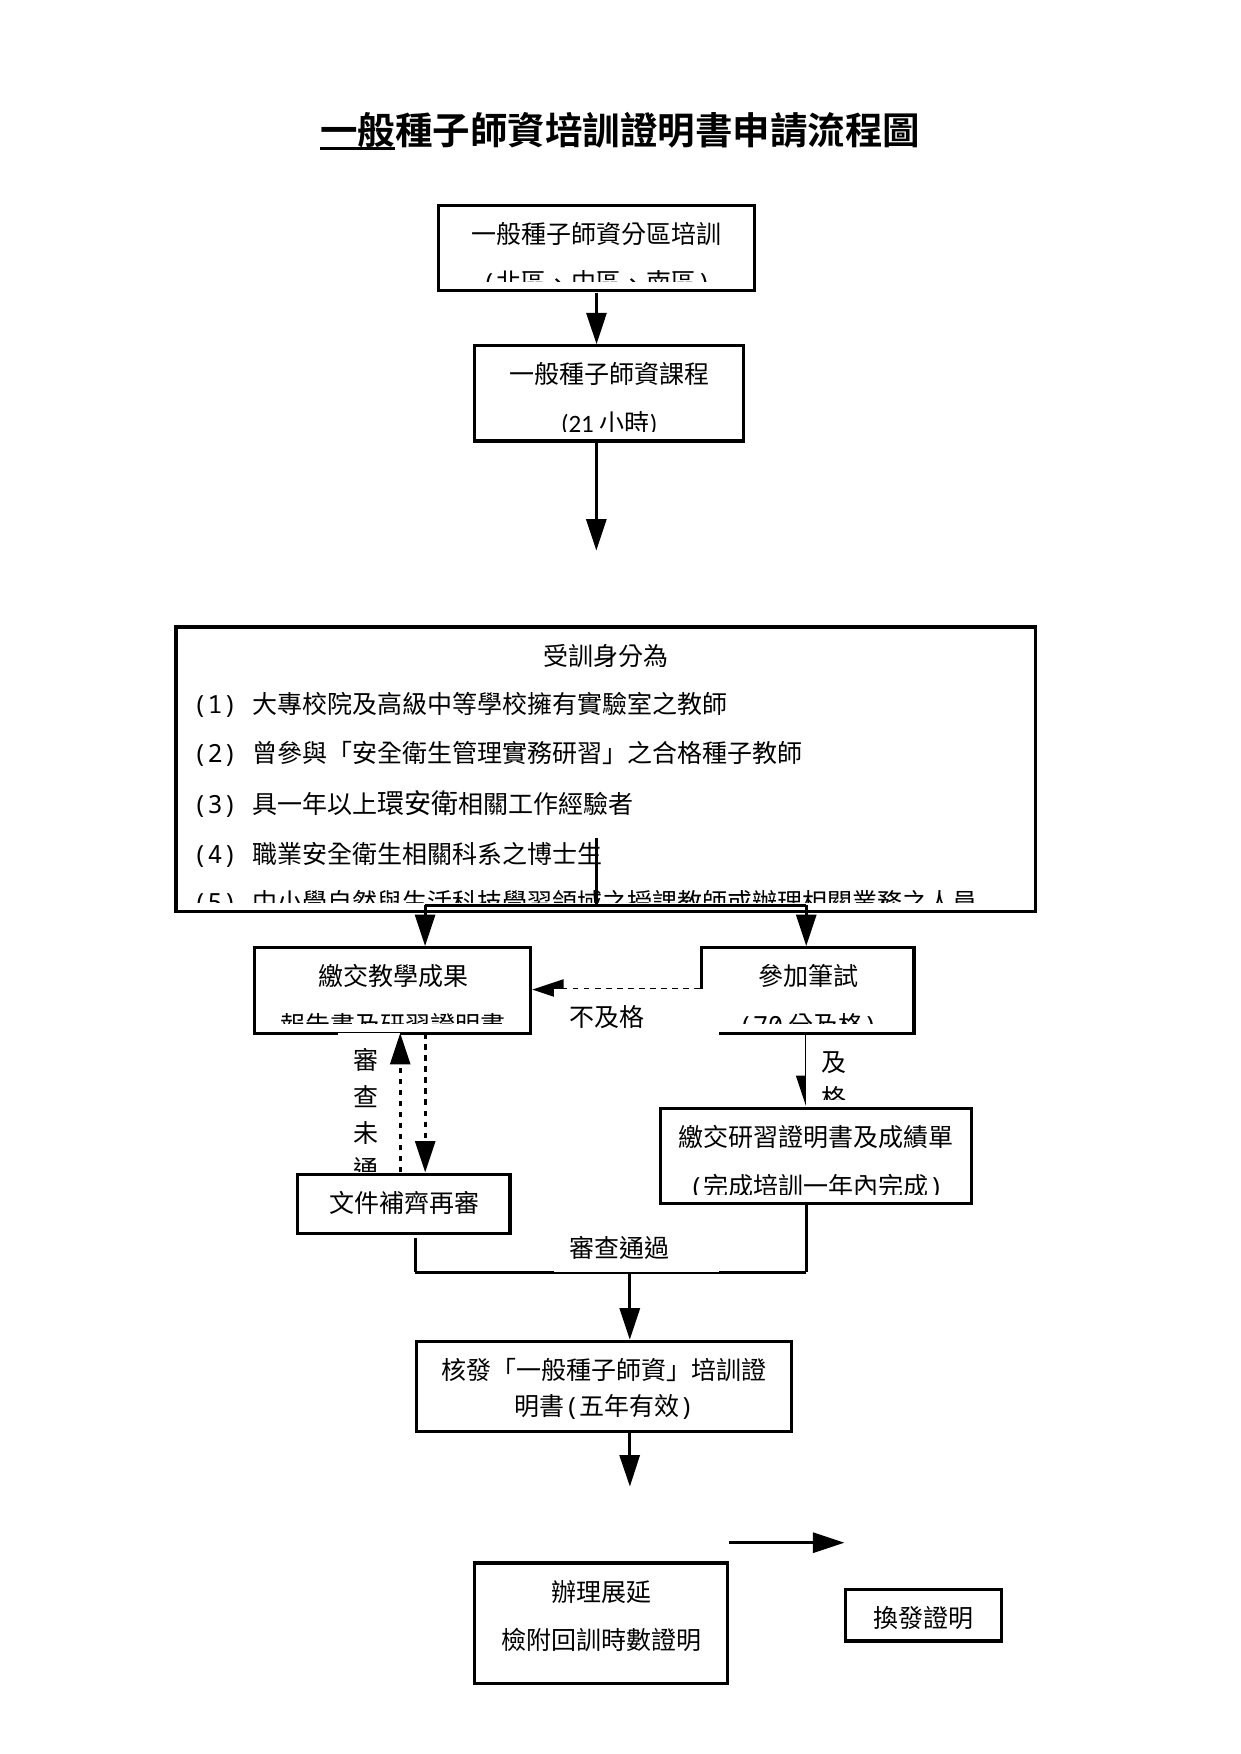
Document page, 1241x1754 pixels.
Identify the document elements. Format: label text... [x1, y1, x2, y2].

text 受訓身分為 [192, 636, 1019, 672]
text 一般種子師資培訓證明書申請流程圖 [142, 86, 1098, 149]
text 審查未通過 [353, 1041, 385, 1172]
text (4) 職業安全衛生相關科系之博士生 [192, 834, 1019, 870]
text (3) 具一年以上環安衛相關工作經驗者 [192, 782, 1019, 822]
text 審查通過 [569, 1228, 704, 1264]
text (5) 中小學自然與生活科技學習領域之授課教師或辦理相關業務之人員 [598, 883, 1019, 902]
text 參加筆試 [718, 956, 897, 993]
text 一般種子師資分區培訓 [455, 214, 738, 250]
text 換發證明書 [862, 1599, 985, 1632]
text 及格 [821, 1042, 853, 1099]
text 繳交研習證明書及成績單 [677, 1117, 955, 1154]
text 辦理展延 [491, 1572, 711, 1608]
text (5) 中小學自然與生活科技學習領域之授課教師或辦理相關業務之人員 [192, 883, 595, 902]
text (五年內累計9小時) [491, 1669, 711, 1674]
text 核發「一般種子師資」培訓證明書(五年有效) [433, 1350, 775, 1423]
text 一般種子師資課程 [491, 355, 727, 391]
text (完成培訓一年內完成) [677, 1166, 955, 1194]
text 報告書及研習證明書 [271, 1005, 514, 1024]
text (1) 大專校院及高級中等學校擁有實驗室之教師 [192, 685, 1019, 721]
text 繳交教學成果 [271, 956, 514, 993]
text (2) 曾參與「安全衛生管理實務研習」之合格種子教師 [192, 733, 1019, 770]
text 及格 [828, 1093, 836, 1099]
text 不及格 [569, 997, 704, 1033]
text (21 小時) [491, 403, 727, 432]
text (70分及格) [719, 1005, 897, 1024]
text 文件補齊再審 [314, 1183, 493, 1219]
text (北區、中區、南區) [455, 263, 738, 282]
text 檢附回訓時數證明 [491, 1621, 711, 1657]
